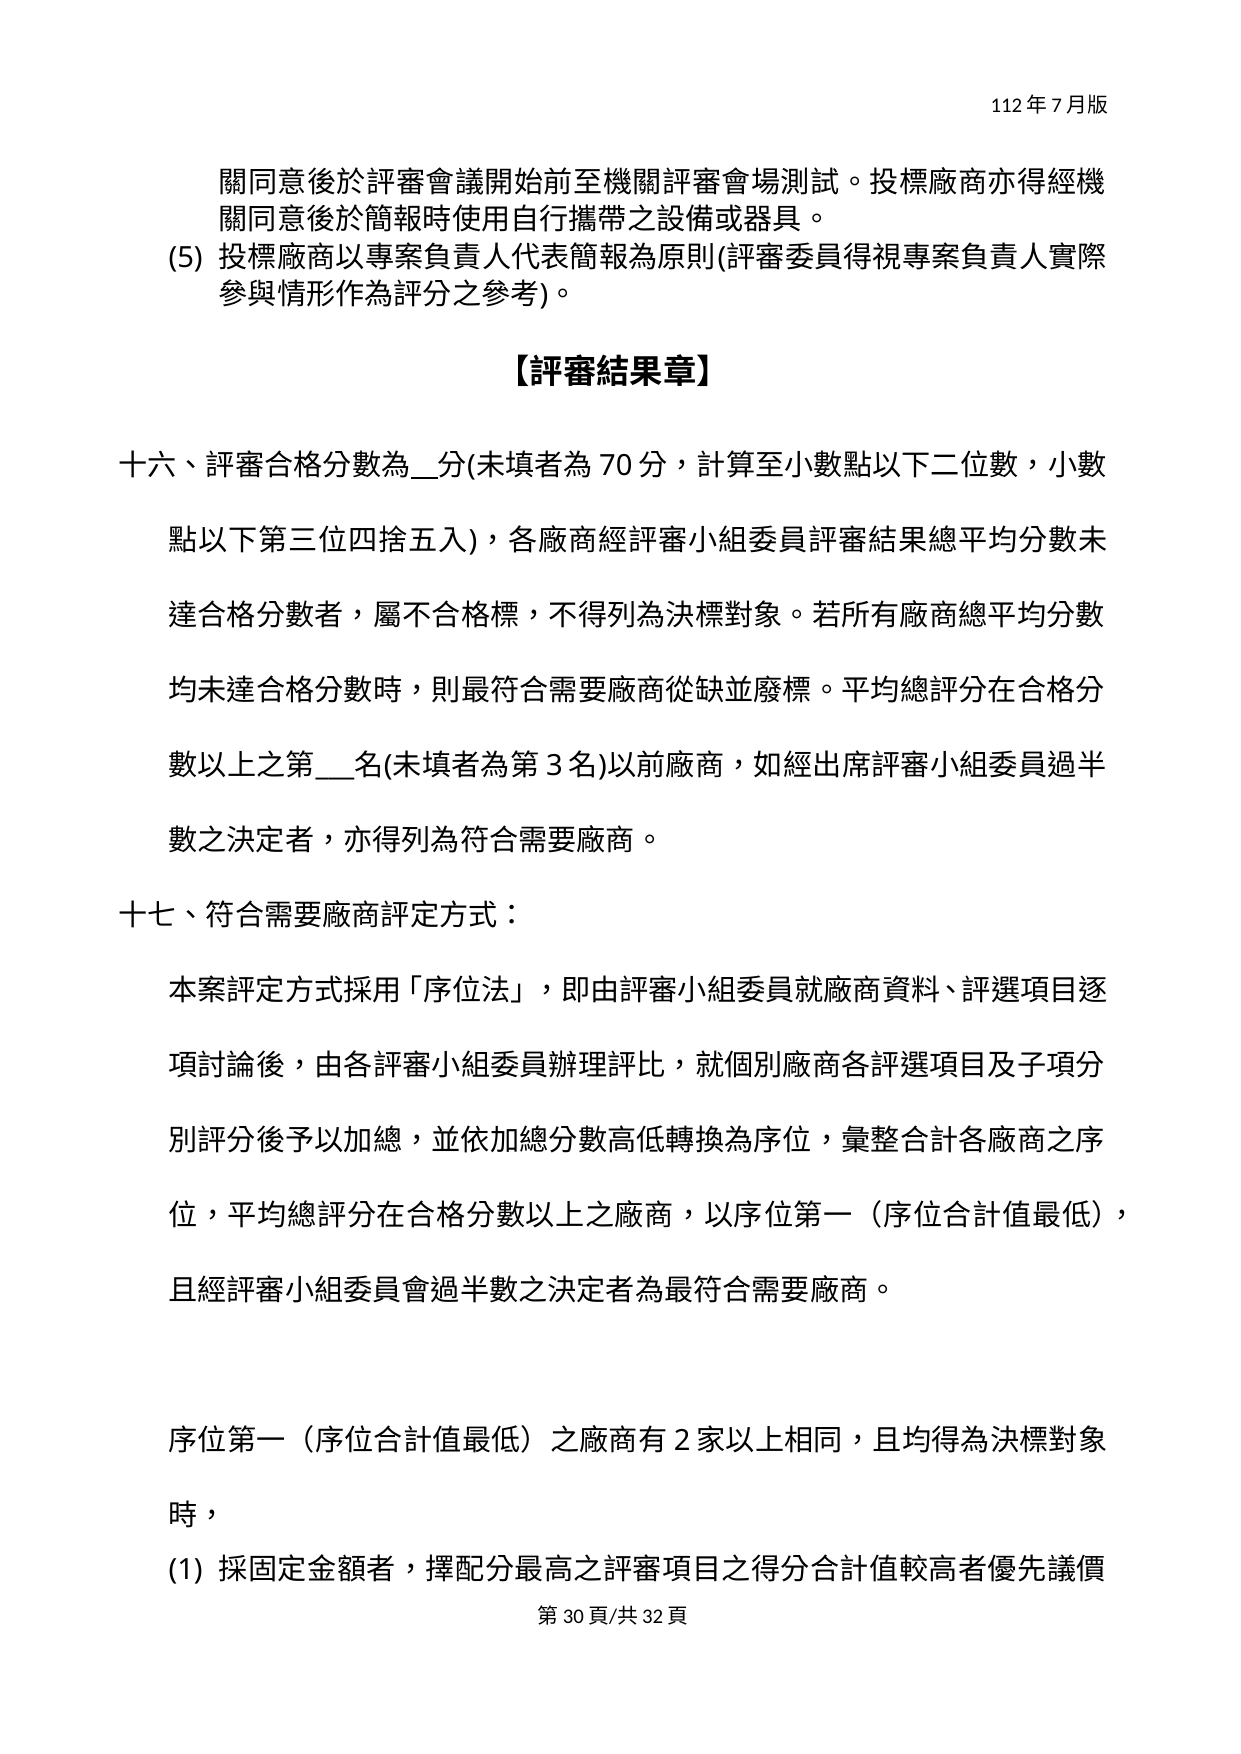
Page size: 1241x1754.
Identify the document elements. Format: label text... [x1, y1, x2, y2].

list 評審合格分數為 分(未填者為70分，計算至小數點以下二位數，小數點以下第三位四捨五入)，各廠商經評審小組委員評審結果總平均分數未達合格分數者，屬不合格標，不得列為決標對象。若所有廠商總平均分數均未達合格分數時，則最符合需要廠商從缺並廢標。平均總評分在合格分數以上之第___名(未填者為第3名)以前廠商，如經出席評審小組委員過半數之決定者，亦得列為符合需要廠商。 [118, 425, 1107, 875]
list 符合需要廠商評定方式： [118, 875, 1107, 950]
text 序位第一（序位合計值最低）之廠商有2家以上相同，且均得為決標對象時， [168, 1400, 1107, 1550]
list 關同意後於評審會議開始前至機關評審會場測試。投標廠商亦得經機關同意後於簡報時使用自行攜帶之設備或器具。 [168, 162, 1107, 237]
text 本案評定方式採用「序位法」，即由評審小組委員就廠商資料、評選項目逐項討論後，由各評審小組委員辦理評比，就個別廠商各評選項目及子項分別評分後予以加總，並依加總分數高低轉換為序位，彙整合計各廠商之序位，平均總評分在合格分數以上之廠商，以序位第一（序位合計值最低），且經評審小組委員會過半數之決定者為最符合需要廠商。 [168, 950, 1107, 1325]
subtitle 【評審結果章】 [118, 331, 1107, 406]
list 採固定金額者，擇配分最高之評審項目之得分合計值較高者優先議價；如配分最高之評審項目有兩項以上者，以該等項目得分合計值較高者，優先議價。得分仍相同者，抽籤決定之。 [168, 1550, 1107, 1587]
list 投標廠商以專案負責人代表簡報為原則(評審委員得視專案負責人實際參與情形作為評分之參考)。 [168, 237, 1107, 312]
